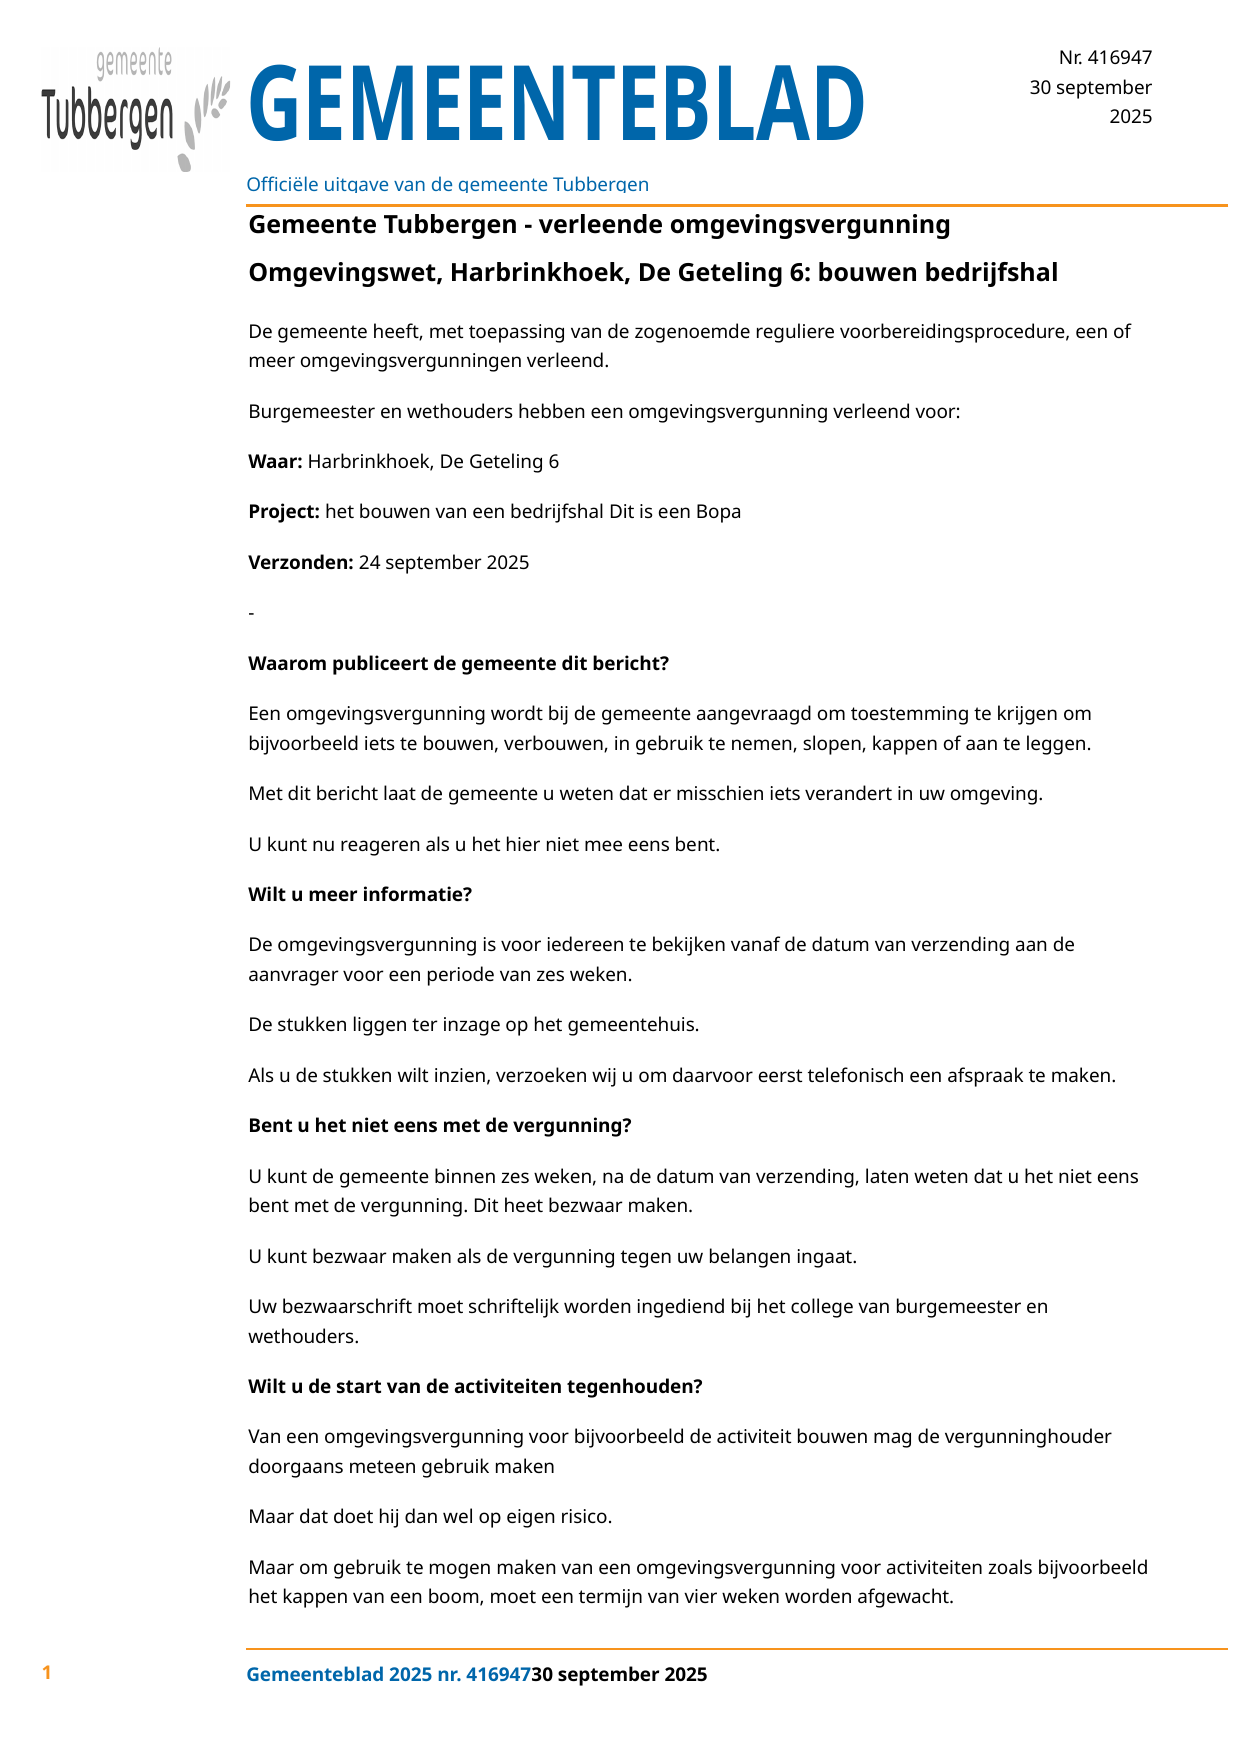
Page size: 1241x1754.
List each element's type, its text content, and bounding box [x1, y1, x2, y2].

text Waar: Harbrinkhoek, De Geteling 6 [248, 448, 1152, 474]
text Bent u het niet eens met de vergunning? [248, 1112, 1152, 1138]
text Als u de stukken wilt inzien, verzoeken wij u om daarvoor eerst telefonisch een afspraak te maken. [248, 1062, 1152, 1088]
text Maar om gebruik te mogen maken van een omgevingsvergunning voor activiteiten zoals bijvoorbeeld het kappen van een boom, moet een termijn van vier weken worden afgewacht. [248, 1554, 1152, 1609]
text Wilt u meer informatie? [248, 881, 1152, 907]
text Maar dat doet hij dan wel op eigen risico. [248, 1504, 1152, 1529]
text De gemeente heeft, met toepassing van de zogenoemde reguliere voorbereidingsprocedure, een of meer omgevingsvergunningen verleend. [248, 318, 1152, 373]
text Project: het bouwen van een bedrijfshal Dit is een Bopa [248, 499, 1152, 524]
text U kunt nu reageren als u het hier niet mee eens bent. [248, 831, 1152, 857]
text Met dit bericht laat de gemeente u weten dat er misschien iets verandert in uw omgeving. [248, 780, 1152, 806]
text Uw bezwaarschrift moet schriftelijk worden ingediend bij het college van burgemeester en wethouders. [248, 1293, 1152, 1349]
text Verzonden: 24 september 2025 [248, 549, 1152, 575]
text Burgemeester en wethouders hebben een omgevingsvergunning verleend voor: [248, 398, 1152, 424]
text U kunt de gemeente binnen zes weken, na de datum van verzending, laten weten dat u het niet eens bent met de vergunning. Dit heet bezwaar maken. [248, 1163, 1152, 1218]
text De stukken liggen ter inzage op het gemeentehuis. [248, 1012, 1152, 1037]
text U kunt bezwaar maken als de vergunning tegen uw belangen ingaat. [248, 1243, 1152, 1269]
text Wilt u de start van de activiteiten tegenhouden? [248, 1373, 1152, 1399]
picture [41, 47, 231, 172]
text Gemeente Tubbergen - verleende omgevingsvergunning Omgevingswet, Harbrinkhoek, De Geteling 6: bouwen bedrijfshal [248, 207, 1152, 288]
text Een omgevingsvergunning wordt bij de gemeente aangevraagd om toestemming te krijgen om bijvoorbeeld iets te bouwen, verbouwen, in gebruik te nemen, slopen, kappen of aan te leggen. [248, 700, 1152, 756]
text Van een omgevingsvergunning voor bijvoorbeeld de activiteit bouwen mag de vergunninghouder doorgaans meteen gebruik maken [248, 1424, 1152, 1479]
text - [248, 599, 1152, 625]
text Waarom publiceert de gemeente dit bericht? [248, 650, 1152, 676]
text De omgevingsvergunning is voor iedereen te bekijken vanaf de datum van verzending aan de aanvrager voor een periode van zes weken. [248, 932, 1152, 987]
